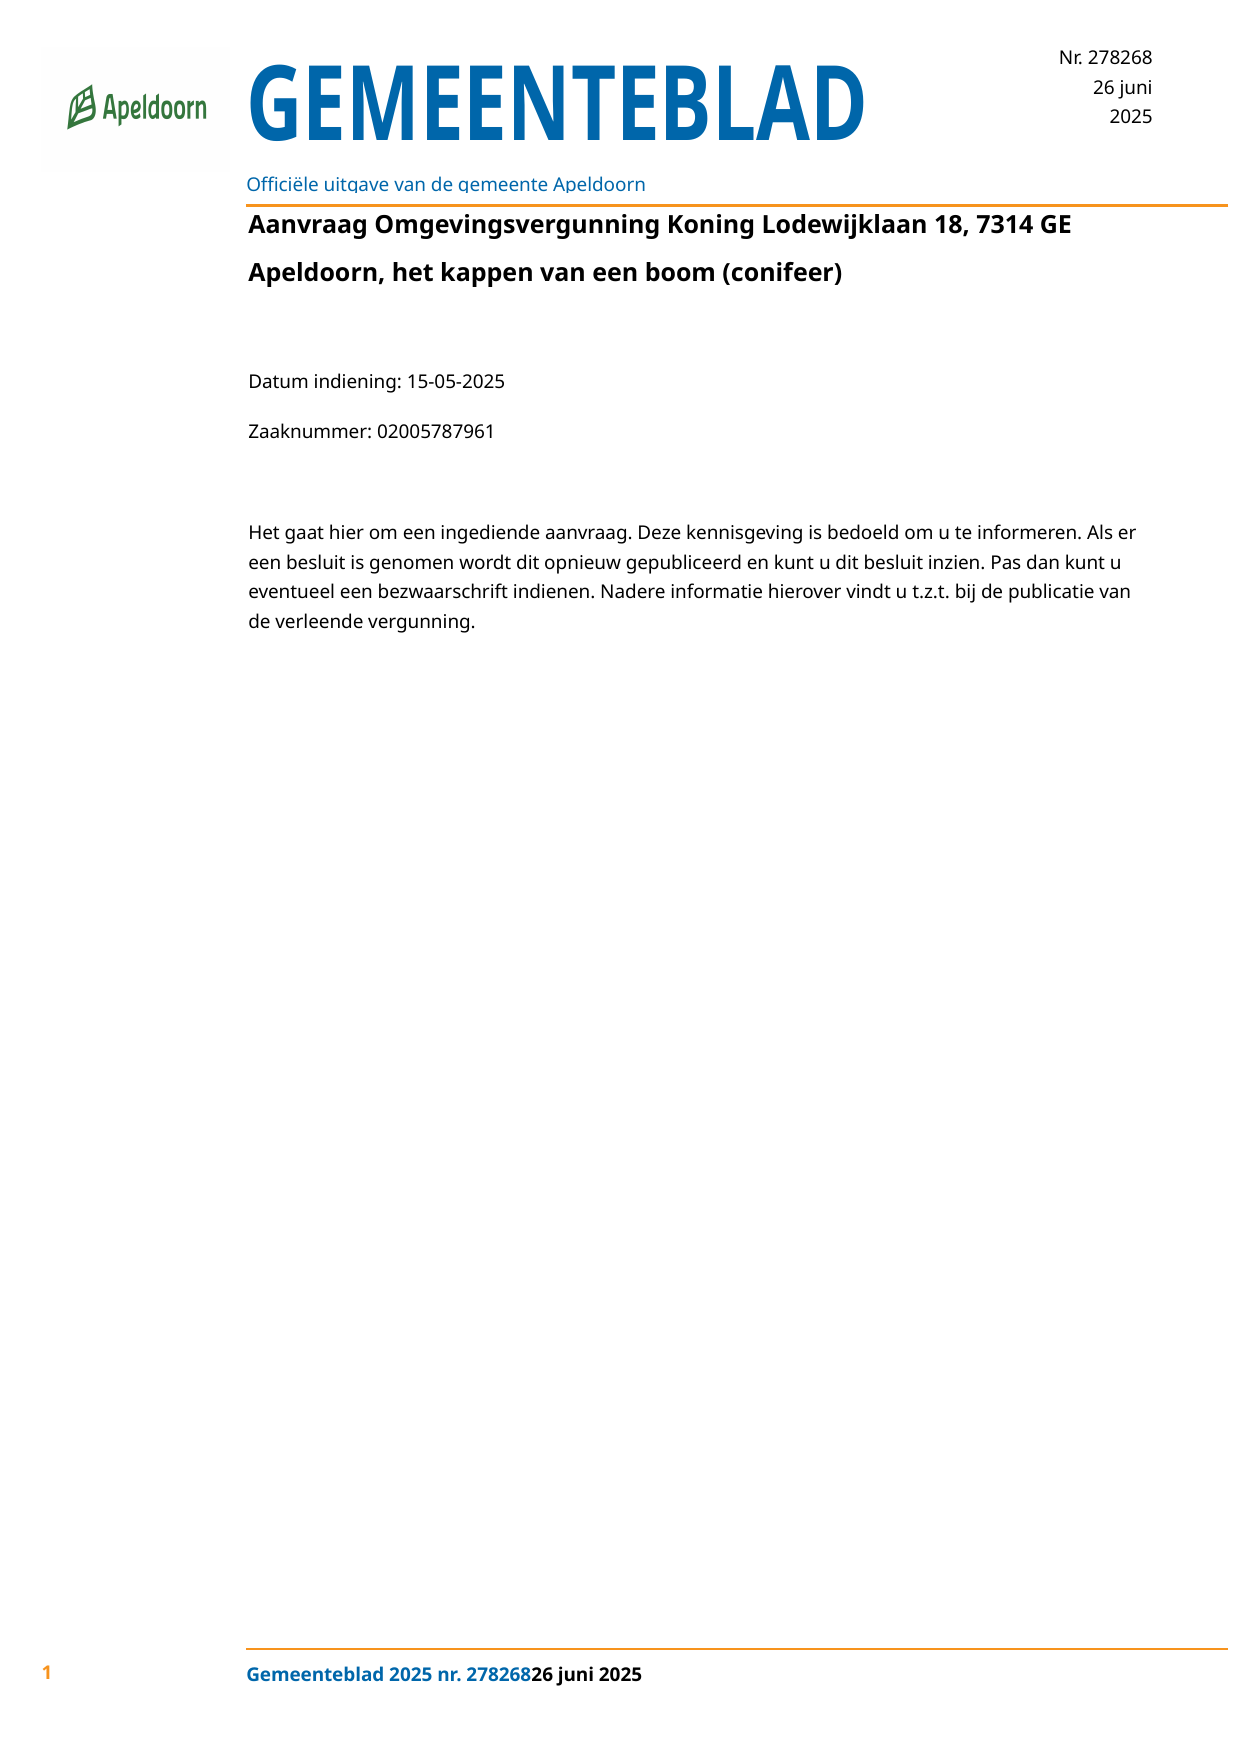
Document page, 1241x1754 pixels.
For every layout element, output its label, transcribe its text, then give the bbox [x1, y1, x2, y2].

text Aanvraag Omgevingsvergunning Koning Lodewijklaan 18, 7314 GE Apeldoorn, het kappen van een boom (conifeer) [248, 207, 1152, 288]
text Het gaat hier om een ingediende aanvraag. Deze kennisgeving is bedoeld om u te informeren. Als er een besluit is genomen wordt dit opnieuw gepubliceerd en kunt u dit besluit inzien. Pas dan kunt u eventueel een bezwaarschrift indienen. Nadere informatie hierover vindt u t.z.t. bij de publicatie van de verleende vergunning. [248, 519, 1152, 634]
text Datum indiening: 15-05-2025 [248, 368, 1152, 394]
text Zaaknummer: 02005787961 [248, 419, 1152, 444]
picture [41, 47, 231, 172]
